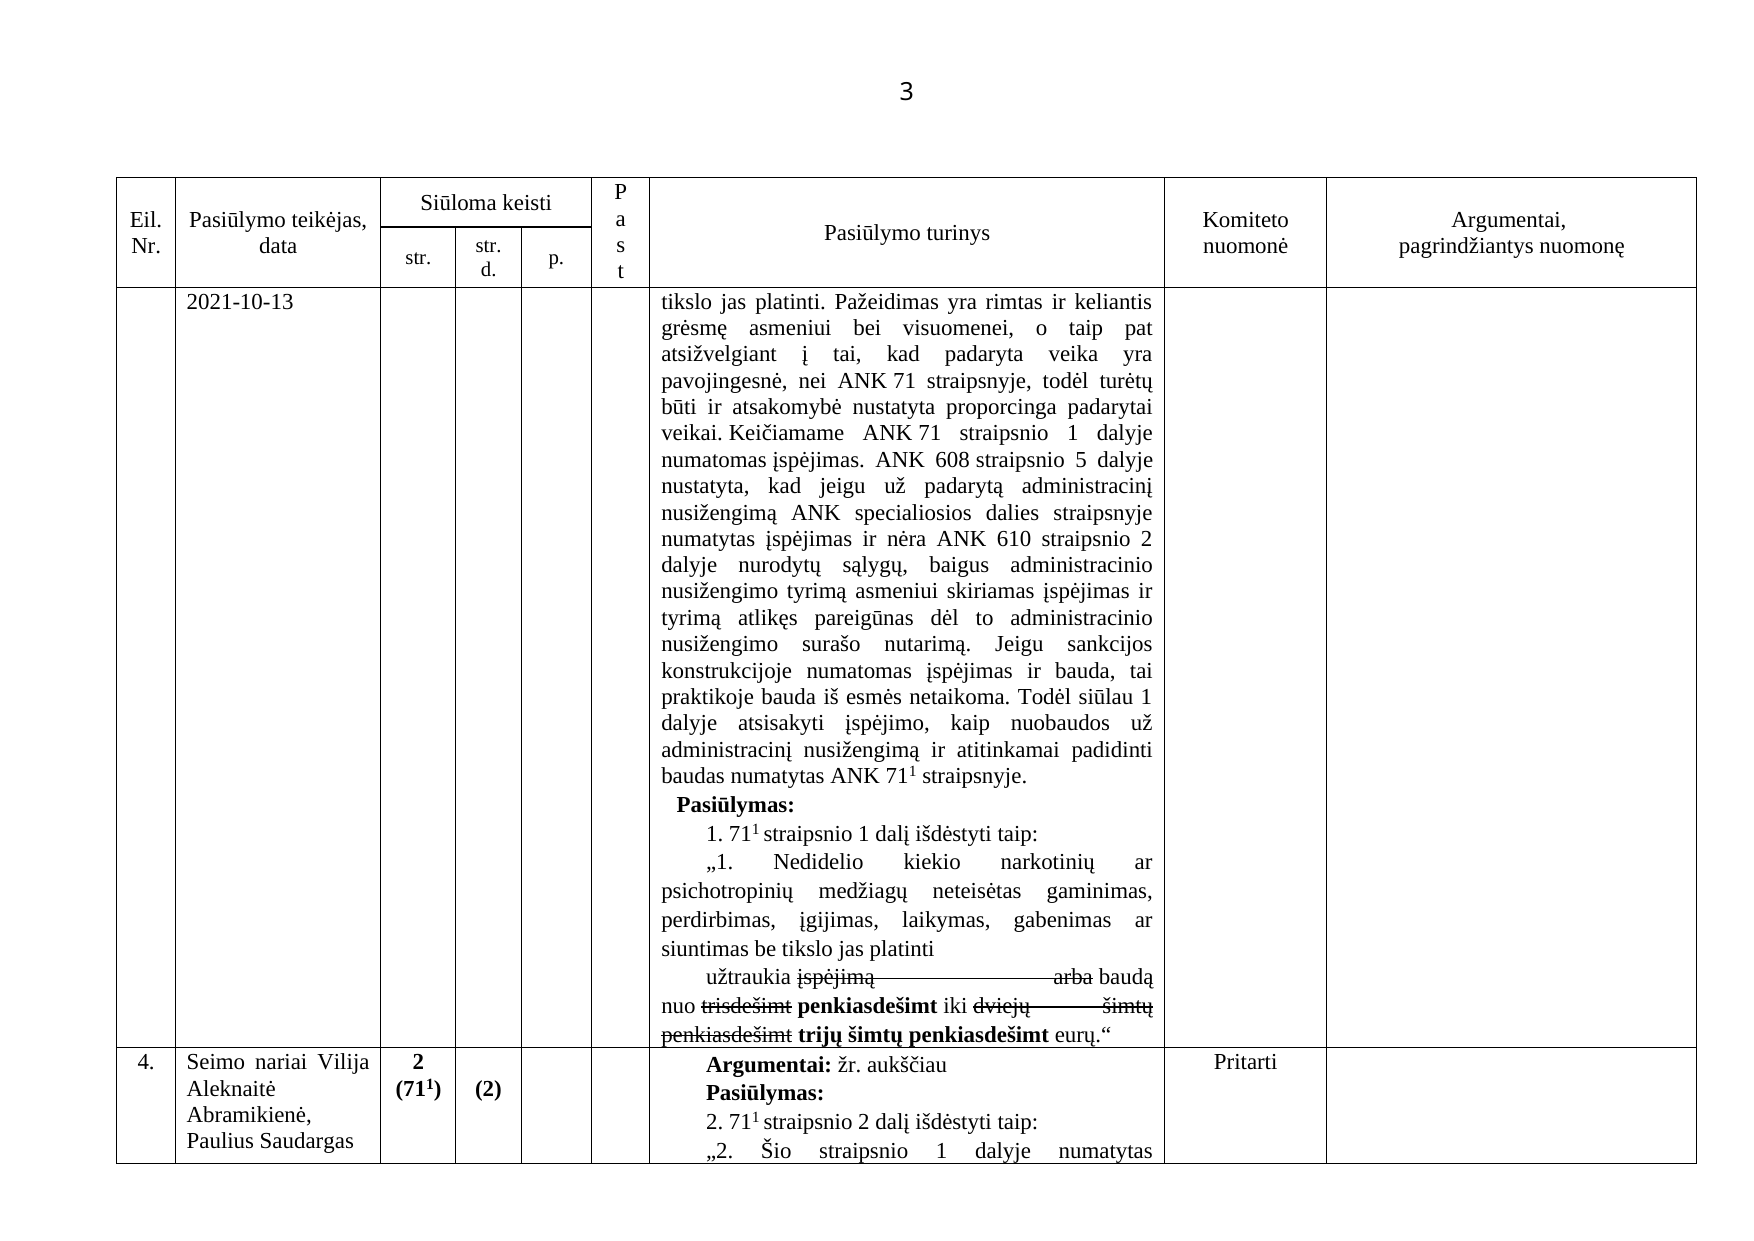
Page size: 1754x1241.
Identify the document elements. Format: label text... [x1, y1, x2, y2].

table_cell [117, 288, 175, 1047]
table_cell [592, 288, 649, 1047]
table_cell Seimo nariai Vilija Aleknaitė Abramikienė, Paulius Saudargas [176, 1048, 380, 1163]
table_cell 4. [117, 1048, 175, 1163]
table_cell 2 (711) [381, 1048, 455, 1163]
table_header Pastabos [592, 178, 649, 287]
table_cell [1165, 288, 1326, 1047]
table_cell [592, 1048, 649, 1163]
table_header Eil. Nr. [117, 178, 175, 287]
table_cell [522, 288, 591, 1047]
table_header Komiteto nuomonė [1165, 178, 1326, 287]
table_header Pasiūlymo turinys [650, 178, 1164, 287]
table_cell p. [522, 228, 591, 287]
table_cell str. [381, 228, 455, 287]
table_header Pasiūlymo teikėjas, data [176, 178, 380, 287]
table_cell str. d. [456, 228, 521, 287]
table_cell Pritarti [1165, 1048, 1326, 1163]
table_cell [456, 288, 521, 1047]
table_cell (2) [456, 1048, 521, 1163]
table_cell 2021-10-13 [176, 288, 380, 1047]
table_cell tikslo jas platinti. Pažeidimas yra rimtas ir keliantis grėsmę asmeniui bei visuomenei, o taip pat atsižvelgiant į tai, kad padaryta veika yra pavojingesnė, nei ANK 71 straipsnyje, todėl turėtų būti ir atsakomybė nustatyta proporcinga padarytai veikai. Keičiamame ANK 71 straipsnio 1 dalyje numatomas įspėjimas. ANK 608 straipsnio 5 dalyje nustatyta, kad jeigu už padarytą administracinį nusižengimą ANK specialiosios dalies straipsnyje numatytas įspėjimas ir nėra ANK 610 straipsnio 2 dalyje nurodytų sąlygų, baigus administracinio nusižengimo tyrimą asmeniui skiriamas įspėjimas ir tyrimą atlikęs pareigūnas dėl to administracinio nusižengimo surašo nutarimą. Jeigu sankcijos konstrukcijoje numatomas įspėjimas ir bauda, tai praktikoje bauda iš esmės netaikoma. Todėl siūlau 1 dalyje atsisakyti įspėjimo, kaip nuobaudos už administracinį nusižengimą ir atitinkamai padidinti baudas numatytas ANK 711 straipsnyje. Pasiūlymas: 1. 711 straipsnio 1 dalį išdėstyti taip: „1. Nedidelio kiekio narkotinių ar psichotropinių medžiagų neteisėtas gaminimas, perdirbimas, įgijimas, laikymas, gabenimas ar siuntimas be tikslo jas platinti užtraukia įspėjimą arba baudą nuo trisdešimt penkiasdešimt iki dviejų šimtų penkiasdešimt trijų šimtų penkiasdešimt eurų.“ [650, 288, 1164, 1047]
table_cell [1327, 288, 1696, 1047]
table_cell [522, 1048, 591, 1163]
table_cell [381, 288, 455, 1047]
table_header Siūloma keisti [381, 178, 591, 226]
table_header Argumentai, pagrindžiantys nuomonę [1327, 178, 1696, 287]
table_cell [1327, 1048, 1696, 1163]
